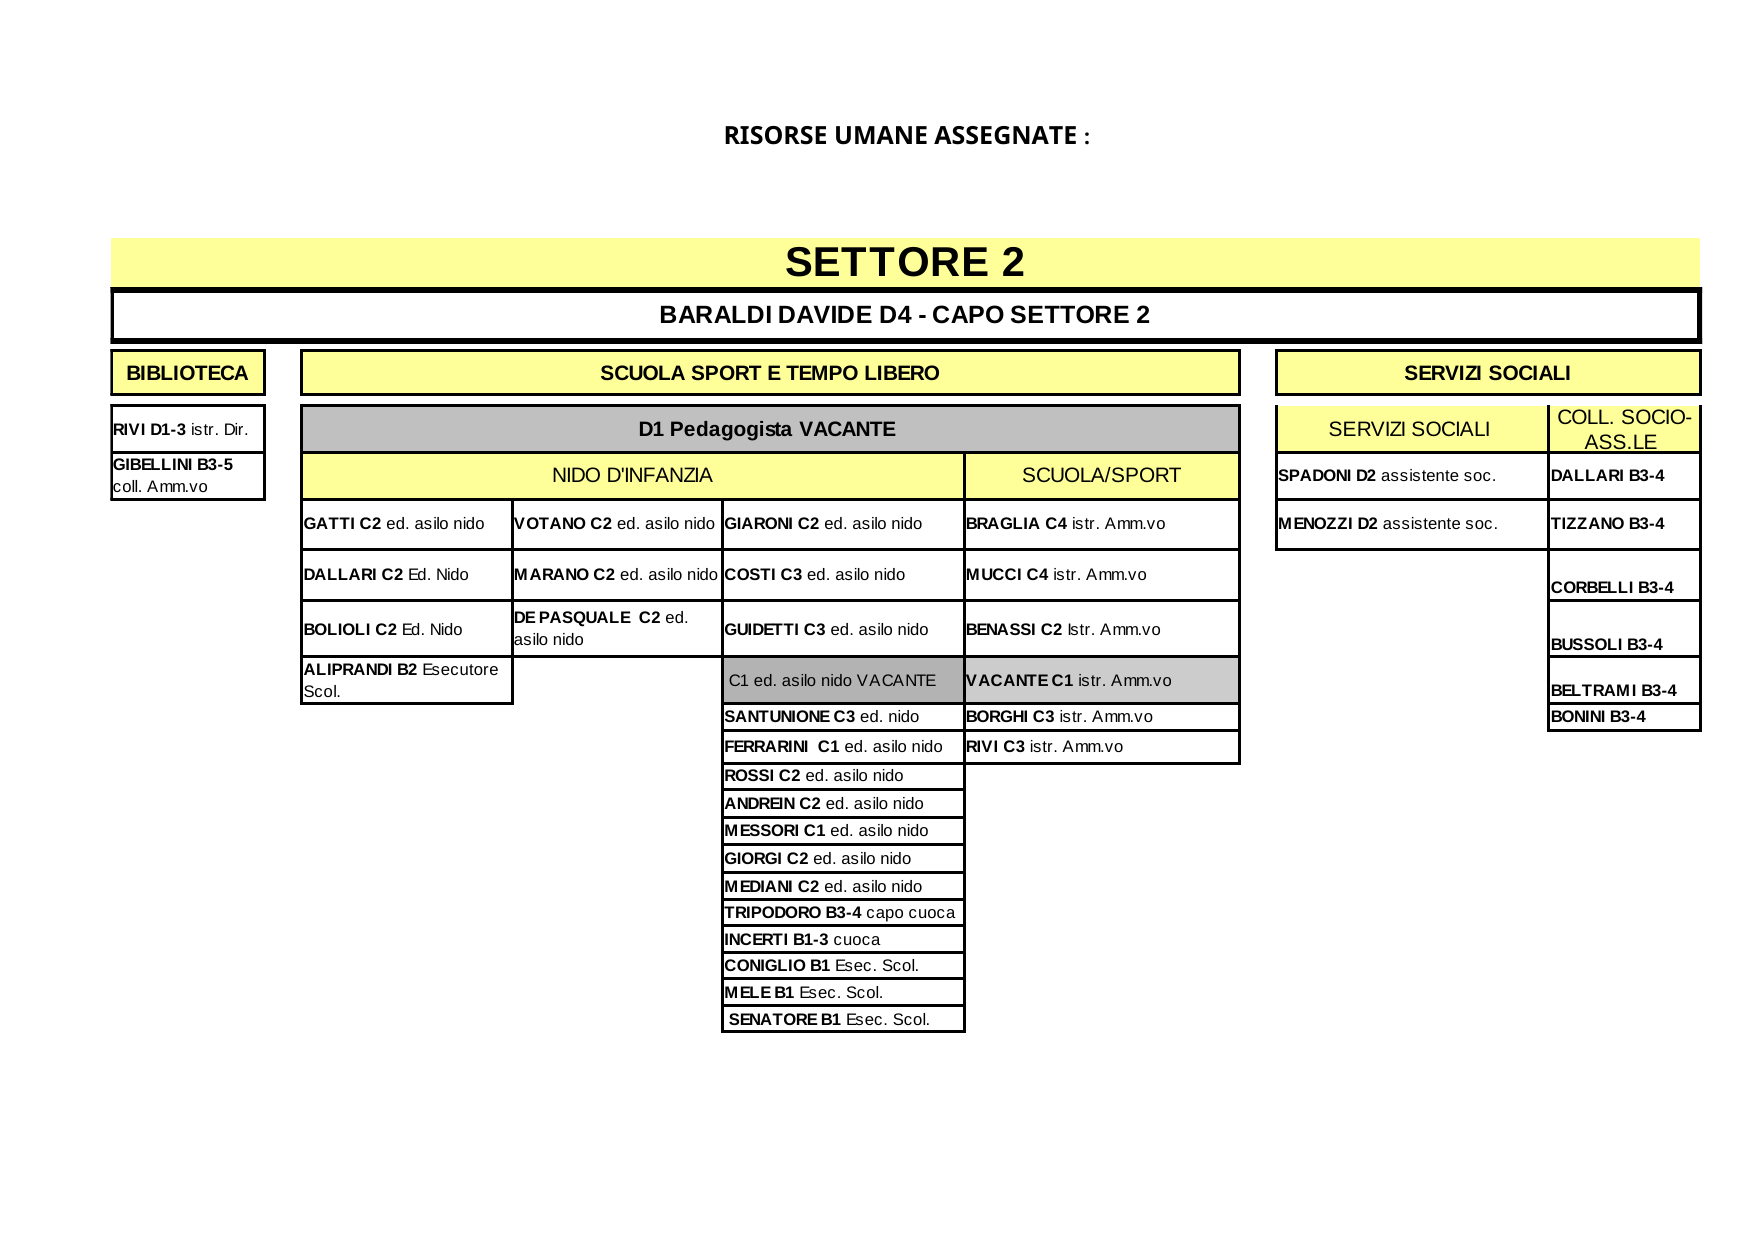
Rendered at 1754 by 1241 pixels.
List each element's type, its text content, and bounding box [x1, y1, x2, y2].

text RISORSE UMANE ASSEGNATE : [177, 117, 1636, 151]
